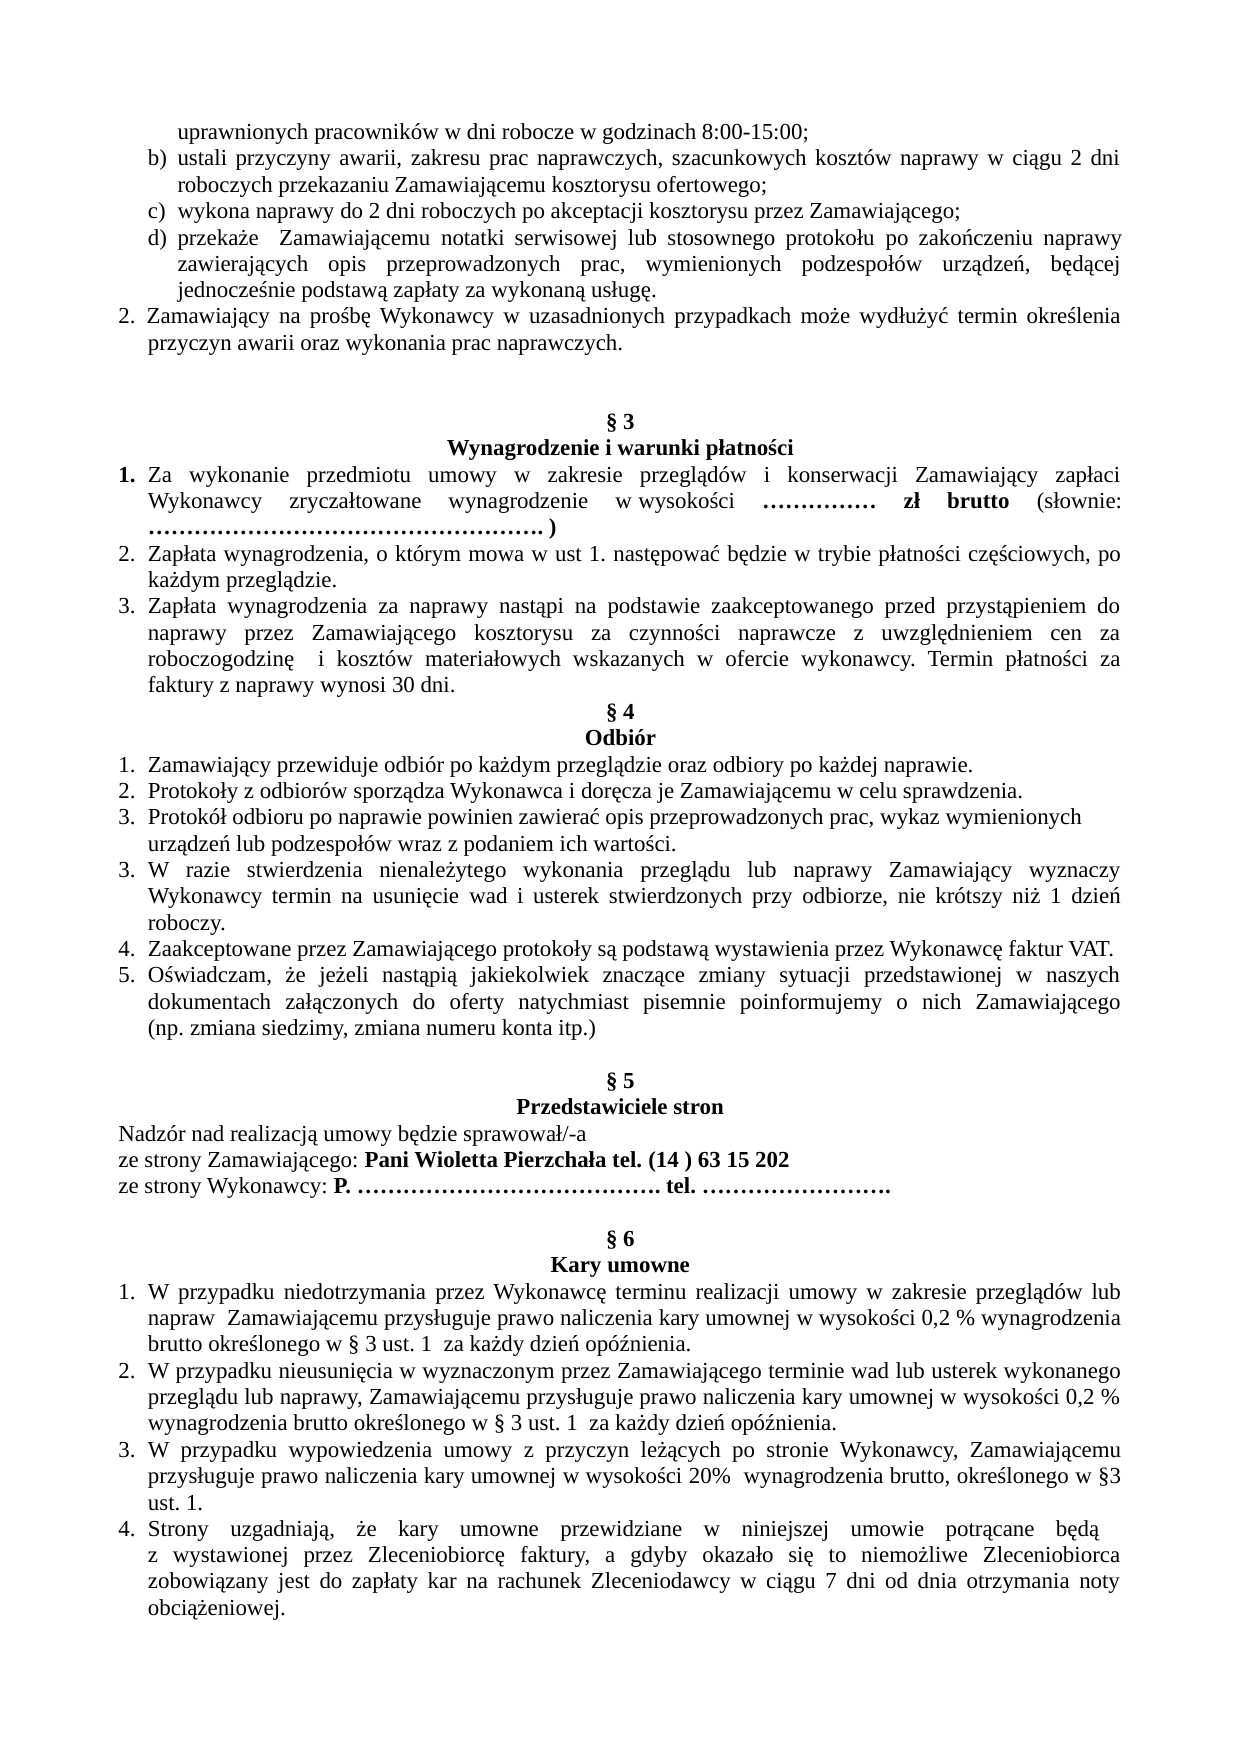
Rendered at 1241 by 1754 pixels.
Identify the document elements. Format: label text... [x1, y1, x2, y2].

list wykona naprawy do 2 dni roboczych po akceptacji kosztorysu przez Zamawiającego; [148, 197, 1122, 223]
list Zamawiający przewiduje odbiór po każdym przeglądzie oraz odbiory po każdej naprawie. [118, 751, 1122, 777]
list przekaże Zamawiającemu notatki serwisowej lub stosownego protokołu po zakończeniu naprawy zawierających opis przeprowadzonych prac, wymienionych podzespołów urządzeń, będącej jednocześnie podstawą zapłaty za wykonaną usługę. [148, 223, 1122, 303]
text Nadzór nad realizacją umowy będzie sprawował/-a [118, 1119, 1122, 1146]
list Protokół odbioru po naprawie powinien zawierać opis przeprowadzonych prac, wykaz wymienionych [118, 803, 1122, 830]
list Za wykonanie przedmiotu umowy w zakresie przeglądów i konserwacji Zamawiający zapłaci Wykonawcy zryczałtowane wynagrodzenie w wysokości …………… zł brutto (słownie: ……………………………………………. ) [118, 461, 1122, 540]
text § 5 [118, 1067, 1122, 1093]
list W przypadku nieusunięcia w wyznaczonym przez Zamawiającego terminie wad lub usterek wykonanego przeglądu lub naprawy, Zamawiającemu przysługuje prawo naliczenia kary umownej w wysokości 0,2 % wynagrodzenia brutto określonego w § 3 ust. 1 za każdy dzień opóźnienia. [118, 1357, 1122, 1436]
list urządzeń lub podzespołów wraz z podaniem ich wartości. [148, 830, 1122, 856]
text § 6 [118, 1225, 1122, 1251]
list W przypadku wypowiedzenia umowy z przyczyn leżących po stronie Wykonawcy, Zamawiającemu przysługuje prawo naliczenia kary umownej w wysokości 20% wynagrodzenia brutto, określonego w §3 ust. 1. [118, 1436, 1122, 1515]
list uprawnionych pracowników w dni robocze w godzinach 8:00-15:00; [148, 118, 1122, 144]
text Wynagrodzenie i warunki płatności [118, 434, 1122, 461]
list Zapłata wynagrodzenia, o którym mowa w ust 1. następować będzie w trybie płatności częściowych, po każdym przeglądzie. [118, 540, 1122, 592]
list Protokoły z odbiorów sporządza Wykonawca i doręcza je Zamawiającemu w celu sprawdzenia. [118, 777, 1122, 803]
list Zamawiający na prośbę Wykonawcy w uzasadnionych przypadkach może wydłużyć termin określenia przyczyn awarii oraz wykonania prac naprawczych. [118, 303, 1122, 355]
text Przedstawiciele stron [118, 1093, 1122, 1119]
list Zaakceptowane przez Zamawiającego protokoły są podstawą wystawienia przez Wykonawcę faktur VAT. [118, 935, 1122, 961]
list W razie stwierdzenia nienależytego wykonania przeglądu lub naprawy Zamawiający wyznaczy Wykonawcy termin na usunięcie wad i usterek stwierdzonych przy odbiorze, nie krótszy niż 1 dzień roboczy. [118, 856, 1122, 935]
text § 4 [118, 698, 1122, 724]
list Strony uzgadniają, że kary umowne przewidziane w niniejszej umowie potrącane będą z wystawionej przez Zleceniobiorcę faktury, a gdyby okazało się to niemożliwe Zleceniobiorca zobowiązany jest do zapłaty kar na rachunek Zleceniodawcy w ciągu 7 dni od dnia otrzymania noty obciążeniowej. [118, 1515, 1122, 1620]
text ze strony Zamawiającego: Pani Wioletta Pierzchała tel. (14 ) 63 15 202 [118, 1146, 1122, 1172]
list ustali przyczyny awarii, zakresu prac naprawczych, szacunkowych kosztów naprawy w ciągu 2 dni roboczych przekazaniu Zamawiającemu kosztorysu ofertowego; [148, 144, 1122, 197]
list W przypadku niedotrzymania przez Wykonawcę terminu realizacji umowy w zakresie przeglądów lub napraw Zamawiającemu przysługuje prawo naliczenia kary umownej w wysokości 0,2 % wynagrodzenia brutto określonego w § 3 ust. 1 za każdy dzień opóźnienia. [118, 1278, 1122, 1357]
text ze strony Wykonawcy: P. …………………………………. tel. ……………………. [118, 1172, 1122, 1199]
text Odbiór [118, 724, 1122, 751]
list Oświadczam, że jeżeli nastąpią jakiekolwiek znaczące zmiany sytuacji przedstawionej w naszych dokumentach załączonych do oferty natychmiast pisemnie poinformujemy o nich Zamawiającego (np. zmiana siedzimy, zmiana numeru konta itp.) [118, 961, 1122, 1041]
text § 3 [118, 408, 1122, 434]
text Kary umowne [118, 1251, 1122, 1278]
list Zapłata wynagrodzenia za naprawy nastąpi na podstawie zaakceptowanego przed przystąpieniem do naprawy przez Zamawiającego kosztorysu za czynności naprawcze z uwzględnieniem cen za roboczogodzinę i kosztów materiałowych wskazanych w ofercie wykonawcy. Termin płatności za faktury z naprawy wynosi 30 dni. [118, 592, 1122, 698]
